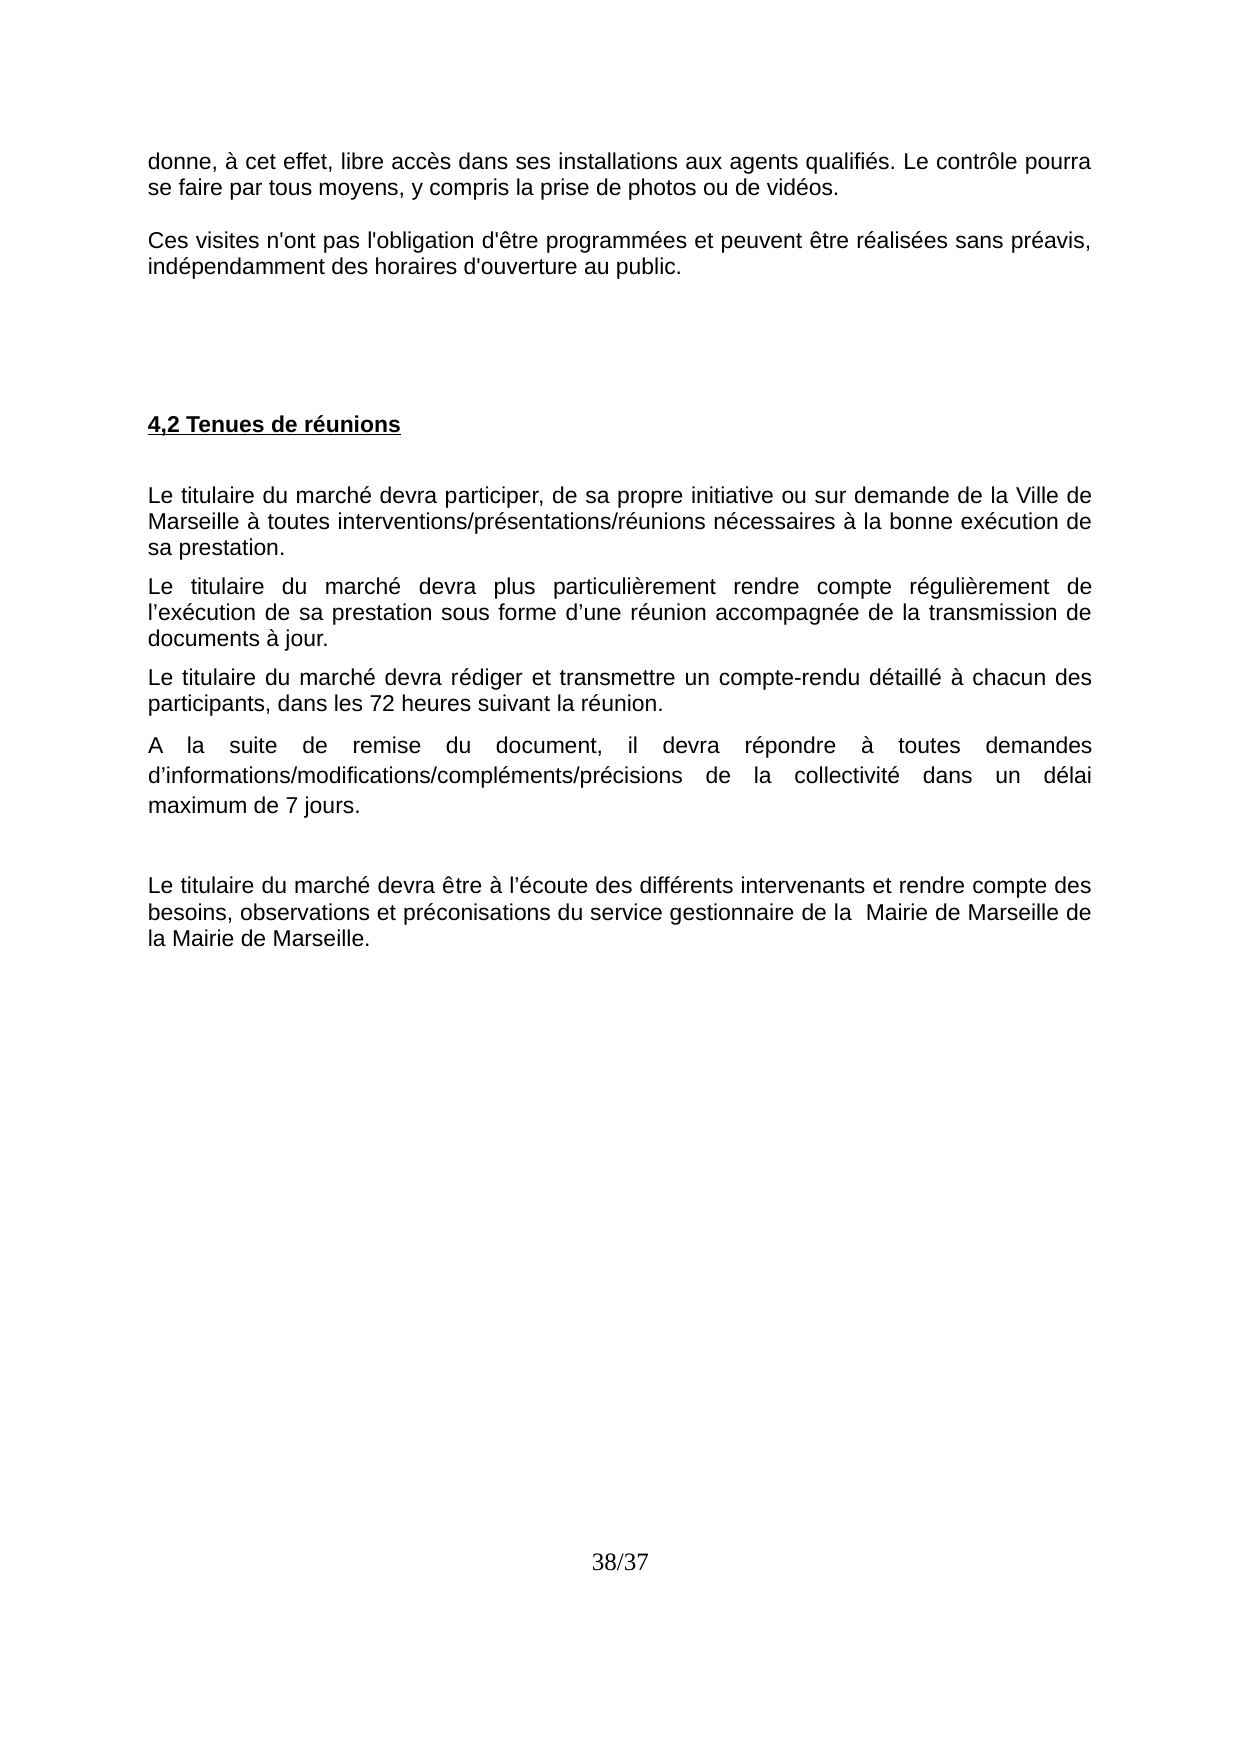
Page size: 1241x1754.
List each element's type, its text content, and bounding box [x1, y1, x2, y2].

text Le titulaire du marché devra être à l’écoute des différents intervenants et rendre compte des besoins, observations et préconisations du service gestionnaire de la Mairie de Marseille de la Mairie de Marseille. [148, 872, 1093, 951]
text donne, à cet effet, libre accès dans ses installations aux agents qualifiés. Le contrôle pourra se faire par tous moyens, y compris la prise de photos ou de vidéos. [148, 148, 1093, 200]
text 4,2 Tenues de réunions [148, 411, 1093, 437]
text A la suite de remise du document, il devra répondre à toutes demandes d’informations/modifications/compléments/précisions de la collectivité dans un délai maximum de 7 jours. [148, 728, 1093, 818]
text Ces visites n'ont pas l'obligation d'être programmées et peuvent être réalisées sans préavis, indépendamment des horaires d'ouverture au public. [148, 227, 1093, 279]
text Le titulaire du marché devra plus particulièrement rendre compte régulièrement de l’exécution de sa prestation sous forme d’une réunion accompagnée de la transmission de documents à jour. [148, 573, 1093, 652]
text Le titulaire du marché devra rédiger et transmettre un compte-rendu détaillé à chacun des participants, dans les 72 heures suivant la réunion. [148, 663, 1093, 716]
text Le titulaire du marché devra participer, de sa propre initiative ou sur demande de la Ville de Marseille à toutes interventions/présentations/réunions nécessaires à la bonne exécution de sa prestation. [148, 482, 1093, 561]
